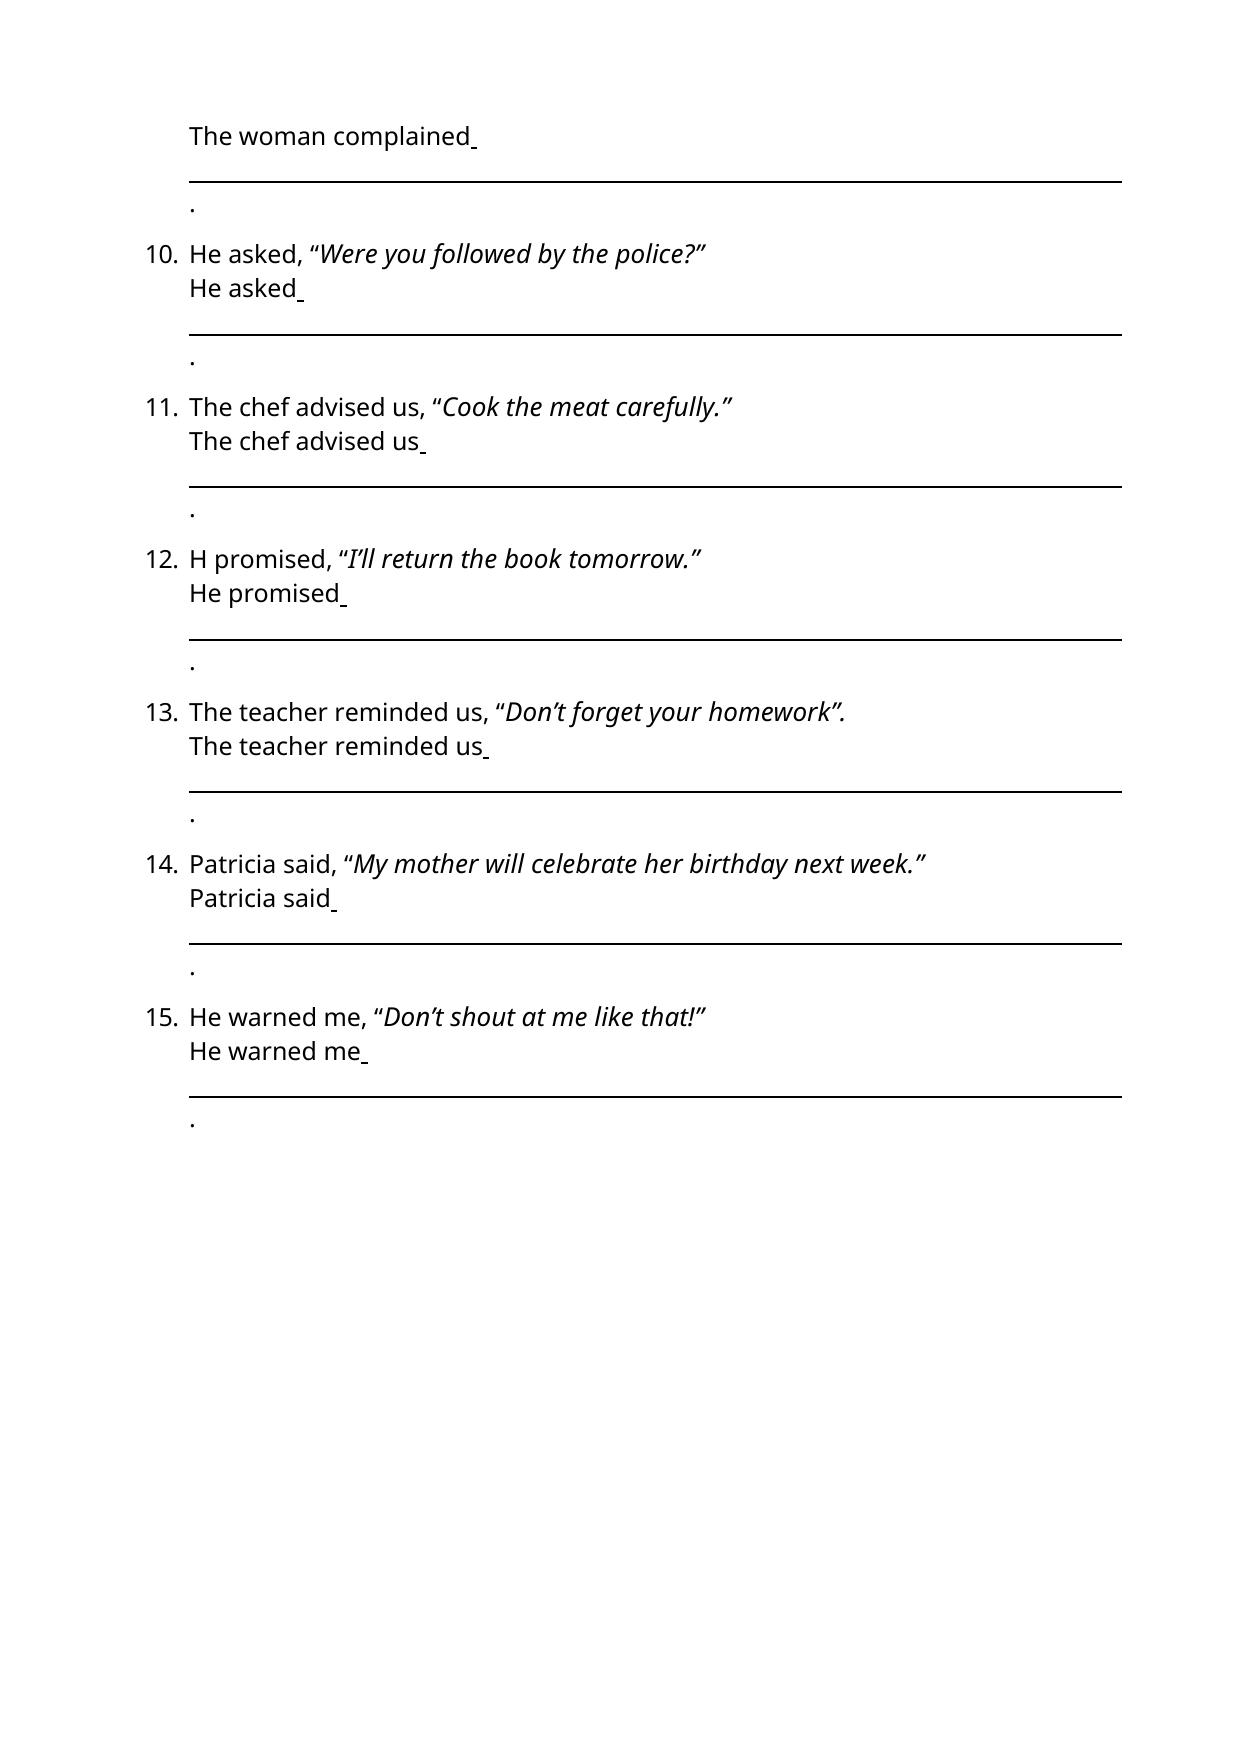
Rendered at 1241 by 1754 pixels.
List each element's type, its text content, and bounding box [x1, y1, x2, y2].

text The chef advised us [189, 423, 1122, 486]
text The teacher reminded us [189, 728, 1122, 791]
text . [189, 1098, 1122, 1135]
text . [189, 641, 1122, 677]
list The teacher reminded us, “Don’t forget your homework”. [144, 693, 1122, 728]
text The woman complained [189, 118, 1122, 181]
list He asked, “Were you followed by the police?” [144, 235, 1122, 271]
list Patricia said, “My mother will celebrate her birthday next week.” [144, 845, 1122, 881]
list H promised, “I’ll return the book tomorrow.” [144, 540, 1122, 576]
text . [189, 488, 1122, 525]
list He warned me, “Don’t shout at me like that!” [144, 998, 1122, 1033]
text . [189, 793, 1122, 830]
text He warned me [189, 1033, 1122, 1096]
text . [189, 183, 1122, 220]
text Patricia said [189, 881, 1122, 943]
text . [189, 945, 1122, 982]
list The chef advised us, “Cook the meat carefully.” [144, 388, 1122, 423]
text He promised [189, 576, 1122, 639]
text . [189, 336, 1122, 372]
text He asked [189, 271, 1122, 334]
